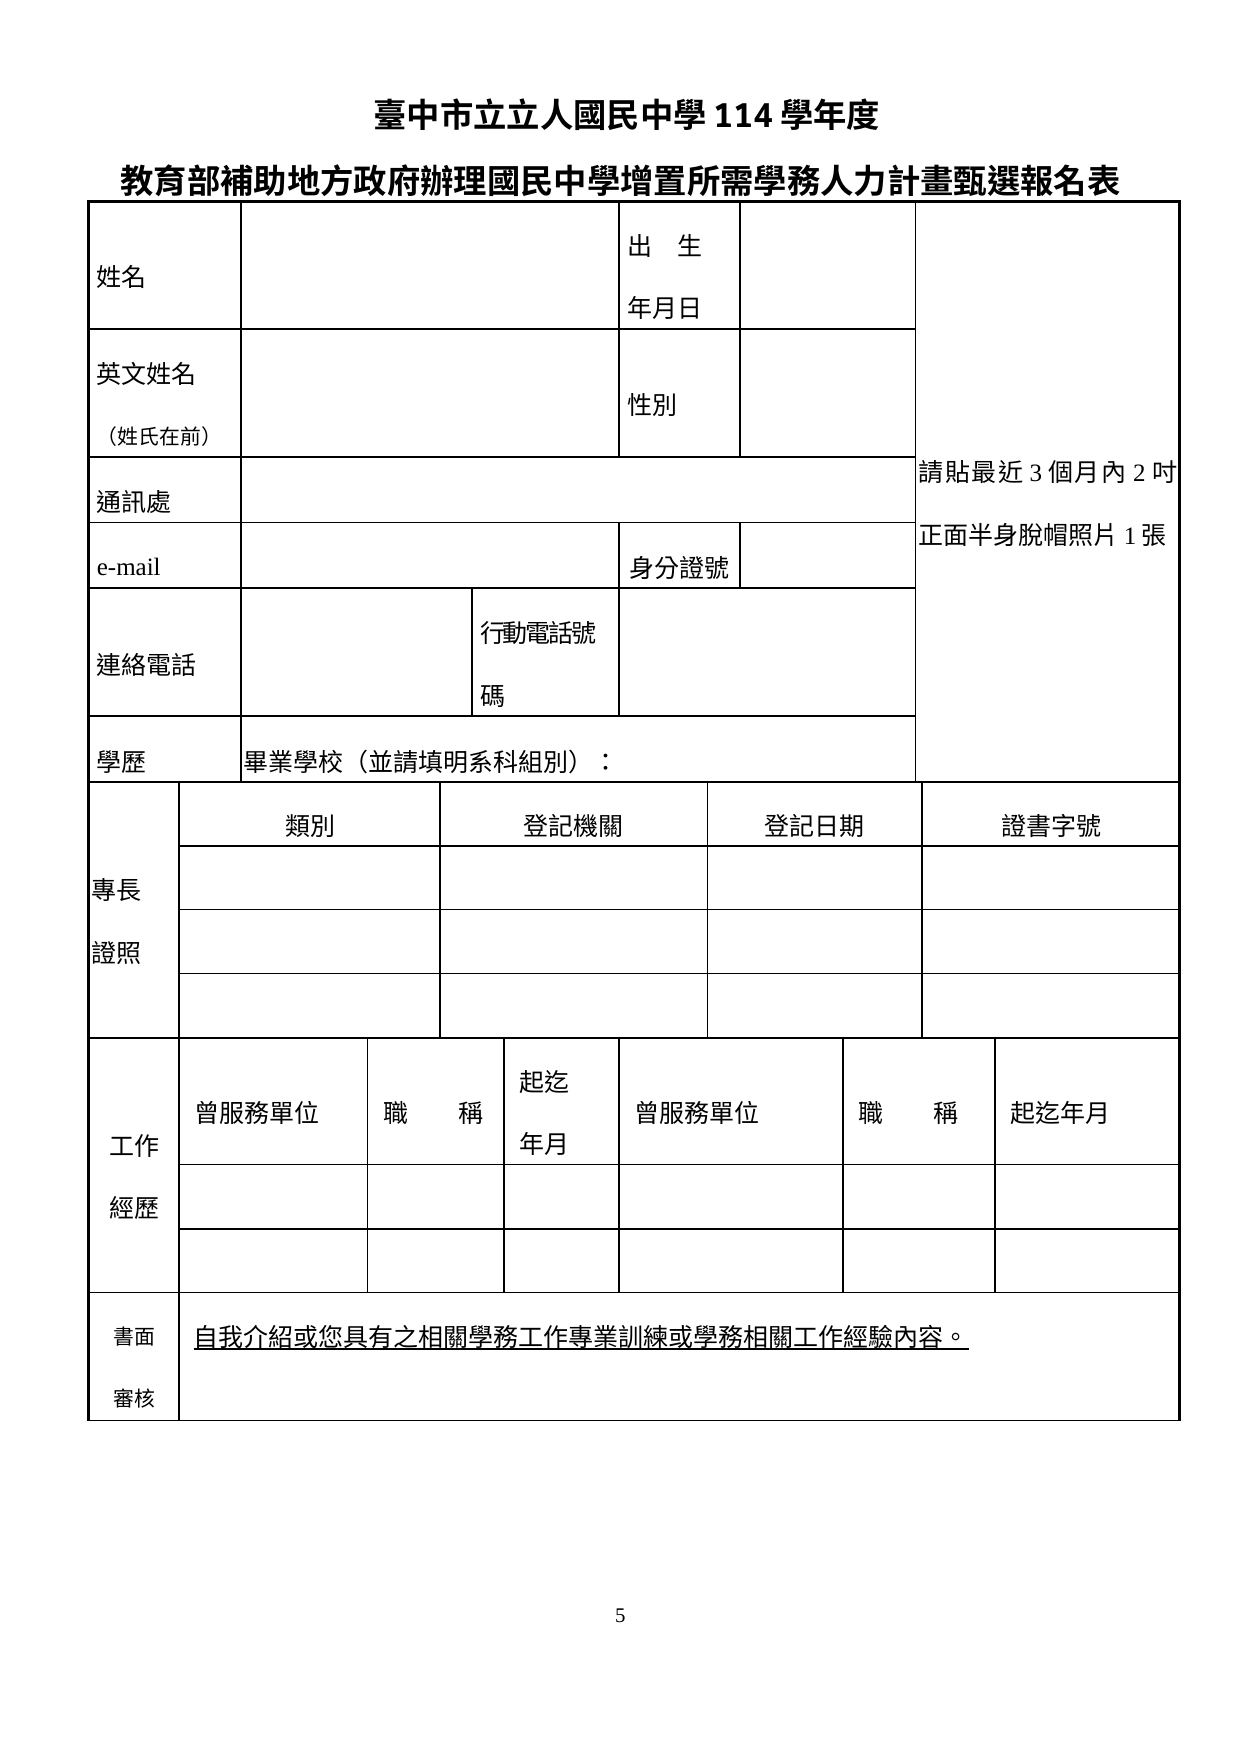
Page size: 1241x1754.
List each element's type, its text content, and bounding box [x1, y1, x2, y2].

table_cell 專長 證照 [90, 783, 178, 1037]
table_cell 性別 [620, 330, 739, 456]
table_cell 通訊處 [90, 458, 240, 522]
table_header [741, 203, 915, 328]
table_cell [180, 1293, 1178, 1419]
table_cell [505, 1165, 618, 1228]
table_header 請貼最近3個月內2吋正面半身脫帽照片1張 [916, 203, 1178, 781]
table_cell 書面審核 [90, 1293, 178, 1419]
table_cell 身分證號 [620, 523, 739, 587]
table_cell [620, 589, 915, 715]
text 臺中市立立人國民中學114學年度 [101, 89, 1152, 137]
table_cell 登記日期 [708, 783, 921, 845]
table_header 自我介紹或您具有之相關學務工作專業訓練或學務相關工作經驗內容。 [183, 1295, 988, 1356]
table_cell [180, 847, 439, 909]
table_cell 起迄年月 [996, 1039, 1178, 1164]
table_cell [180, 910, 439, 973]
table_header 出 生 年月日 [620, 203, 739, 328]
table_cell [620, 1230, 842, 1292]
table_cell [708, 974, 921, 1037]
text 教育部補助地方政府辦理國民中學增置所需學務人力計畫甄選報名表 [89, 137, 1152, 200]
table_cell 證書字號 [923, 783, 1178, 845]
table_cell [242, 589, 471, 715]
table_cell [368, 1165, 503, 1228]
table_cell 登記機關 [441, 783, 707, 845]
table_cell [441, 847, 707, 909]
table_cell 曾服務單位 [180, 1039, 367, 1164]
table_cell e-mail [90, 523, 240, 587]
table_cell [242, 458, 915, 522]
table_cell [242, 523, 618, 587]
table_cell [844, 1230, 994, 1292]
table_cell [441, 974, 707, 1037]
table_cell [741, 330, 915, 456]
table_cell [996, 1165, 1178, 1228]
table_cell [923, 910, 1178, 973]
table_cell 連絡電話 [90, 589, 240, 715]
table_cell 畢業學校（並請填明系科組別）： [242, 717, 915, 781]
table_cell [996, 1230, 1178, 1292]
table_cell [441, 910, 707, 973]
table_cell [708, 847, 921, 909]
table_cell 職 稱 [368, 1039, 503, 1164]
table_cell [741, 523, 915, 587]
table_cell 行動電話號碼 [473, 589, 618, 715]
table_cell 起迄 年月 [505, 1039, 618, 1164]
table_cell [368, 1230, 503, 1292]
table_cell [923, 974, 1178, 1037]
table_cell [242, 330, 618, 456]
table_cell [620, 1165, 842, 1228]
table_cell [180, 1230, 367, 1292]
table_cell [505, 1230, 618, 1292]
table_header [242, 203, 618, 328]
table_cell [708, 910, 921, 973]
table_cell 學歷 [90, 717, 240, 781]
table_cell 職 稱 [844, 1039, 994, 1164]
table_cell [180, 1165, 367, 1228]
table_cell [180, 974, 439, 1037]
table_cell 類別 [180, 783, 439, 845]
table_cell 英文姓名 （姓氏在前） [90, 330, 240, 456]
table_cell [844, 1165, 994, 1228]
table_cell 工作經歷 [90, 1039, 178, 1292]
table_header 姓名 [90, 203, 240, 328]
table_cell 曾服務單位 [620, 1039, 842, 1164]
table_cell [923, 847, 1178, 909]
